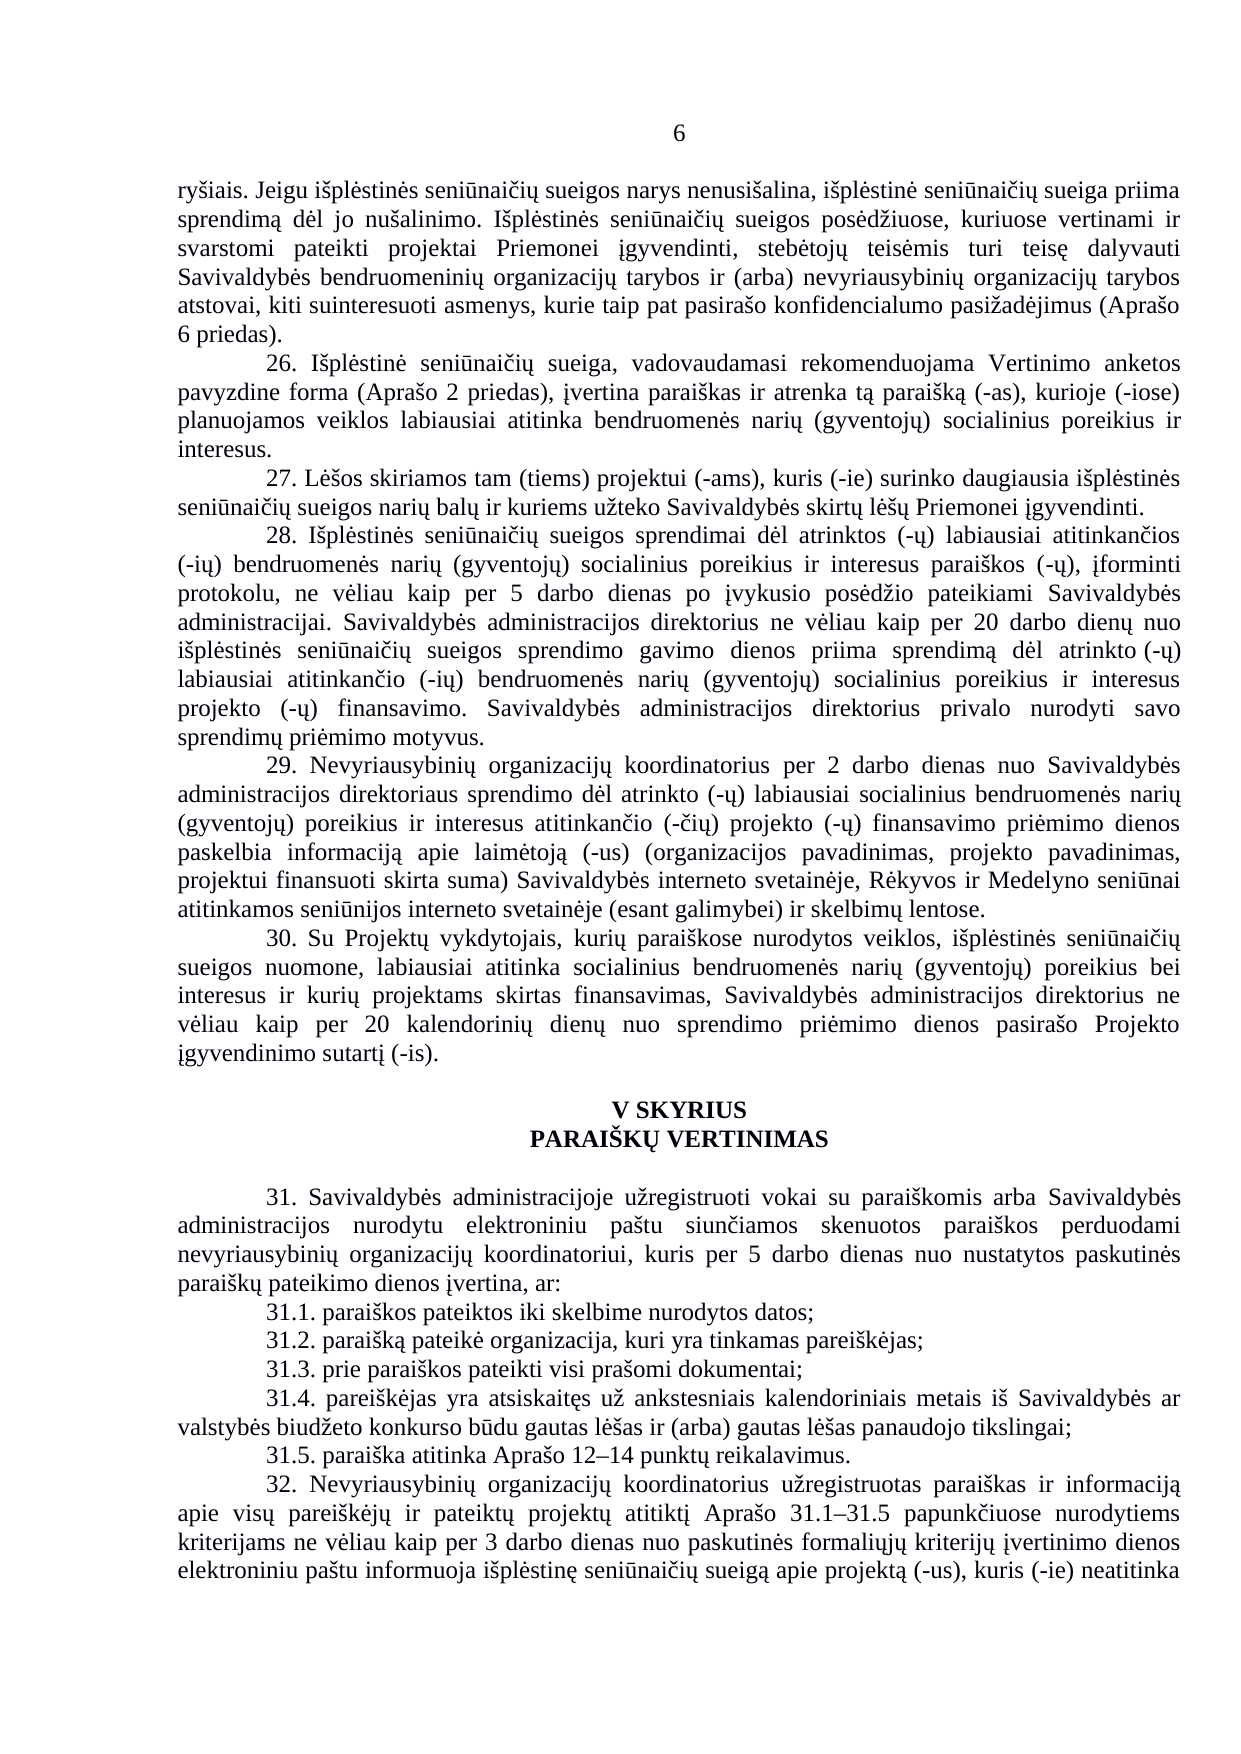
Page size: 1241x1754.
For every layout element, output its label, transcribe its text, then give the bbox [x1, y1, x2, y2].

text 31.4. pareiškėjas yra atsiskaitęs už ankstesniais kalendoriniais metais iš Savivaldybės ar valstybės biudžeto konkurso būdu gautas lėšas ir (arba) gautas lėšas panaudojo tikslingai; [177, 1383, 1181, 1441]
text PARAIŠKŲ VERTINIMAS [177, 1124, 1181, 1153]
text 31.5. paraiška atitinka Aprašo 12–14 punktų reikalavimus. [177, 1441, 1181, 1469]
text 30. Su Projektų vykdytojais, kurių paraiškose nurodytos veiklos, išplėstinės seniūnaičių sueigos nuomone, labiausiai atitinka socialinius bendruomenės narių (gyventojų) poreikius bei interesus ir kurių projektams skirtas finansavimas, Savivaldybės administracijos direktorius ne vėliau kaip per 20 kalendorinių dienų nuo sprendimo priėmimo dienos pasirašo Projekto įgyvendinimo sutartį (-is). [177, 923, 1181, 1067]
text 27. Lėšos skiriamos tam (tiems) projektui (-ams), kuris (-ie) surinko daugiausia išplėstinės seniūnaičių sueigos narių balų ir kuriems užteko Savivaldybės skirtų lėšų Priemonei įgyvendinti. [177, 463, 1181, 521]
text 31.3. prie paraiškos pateikti visi prašomi dokumentai; [177, 1354, 1181, 1383]
text 28. Išplėstinės seniūnaičių sueigos sprendimai dėl atrinktos (-ų) labiausiai atitinkančios (‑ių) bendruomenės narių (gyventojų) socialinius poreikius ir interesus paraiškos (‑ų), įforminti protokolu, ne vėliau kaip per 5 darbo dienas po įvykusio posėdžio pateikiami Savivaldybės administracijai. Savivaldybės administracijos direktorius ne vėliau kaip per 20 darbo dienų nuo išplėstinės seniūnaičių sueigos sprendimo gavimo dienos priima sprendimą dėl atrinkto (-ų) labiausiai atitinkančio (-ių) bendruomenės narių (gyventojų) socialinius poreikius ir interesus projekto (-ų) finansavimo. Savivaldybės administracijos direktorius privalo nurodyti savo sprendimų priėmimo motyvus. [177, 521, 1181, 751]
text V SKYRIUS [177, 1096, 1181, 1124]
text 26. Išplėstinė seniūnaičių sueiga, vadovaudamasi rekomenduojama Vertinimo anketos pavyzdine forma (Aprašo 2 priedas), įvertina paraiškas ir atrenka tą paraišką (-as), kurioje (-iose) planuojamos veiklos labiausiai atitinka bendruomenės narių (gyventojų) socialinius poreikius ir interesus. [177, 348, 1181, 463]
text 31.2. paraišką pateikė organizacija, kuri yra tinkamas pareiškėjas; [177, 1326, 1181, 1354]
text 29. Nevyriausybinių organizacijų koordinatorius per 2 darbo dienas nuo Savivaldybės administracijos direktoriaus sprendimo dėl atrinkto (-ų) labiausiai socialinius bendruomenės narių (gyventojų) poreikius ir interesus atitinkančio (-čių) projekto (-ų) finansavimo priėmimo dienos paskelbia informaciją apie laimėtoją (-us) (organizacijos pavadinimas, projekto pavadinimas, projektui finansuoti skirta suma) Savivaldybės interneto svetainėje, Rėkyvos ir Medelyno seniūnai atitinkamos seniūnijos interneto svetainėje (esant galimybei) ir skelbimų lentose. [177, 751, 1181, 923]
text ryšiais. Jeigu išplėstinės seniūnaičių sueigos narys nenusišalina, išplėstinė seniūnaičių sueiga priima sprendimą dėl jo nušalinimo. Išplėstinės seniūnaičių sueigos posėdžiuose, kuriuose vertinami ir svarstomi pateikti projektai Priemonei įgyvendinti, stebėtojų teisėmis turi teisę dalyvauti Savivaldybės bendruomeninių organizacijų tarybos ir (arba) nevyriausybinių organizacijų tarybos atstovai, kiti suinteresuoti asmenys, kurie taip pat pasirašo konfidencialumo pasižadėjimus (Aprašo 6 priedas). [177, 176, 1181, 348]
text 31.1. paraiškos pateiktos iki skelbime nurodytos datos; [177, 1297, 1181, 1326]
text 32. Nevyriausybinių organizacijų koordinatorius užregistruotas paraiškas ir informaciją apie visų pareiškėjų ir pateiktų projektų atitiktį Aprašo 31.1–31.5 papunkčiuose nurodytiems kriterijams ne vėliau kaip per 3 darbo dienas nuo paskutinės formaliųjų kriterijų įvertinimo dienos elektroniniu paštu informuoja išplėstinę seniūnaičių sueigą apie projektą (-us), kuris (-ie) neatitinka [177, 1469, 1181, 1584]
text 31. Savivaldybės administracijoje užregistruoti vokai su paraiškomis arba Savivaldybės administracijos nurodytu elektroniniu paštu siunčiamos skenuotos paraiškos perduodami nevyriausybinių organizacijų koordinatoriui, kuris per 5 darbo dienas nuo nustatytos paskutinės paraiškų pateikimo dienos įvertina, ar: [177, 1182, 1181, 1297]
